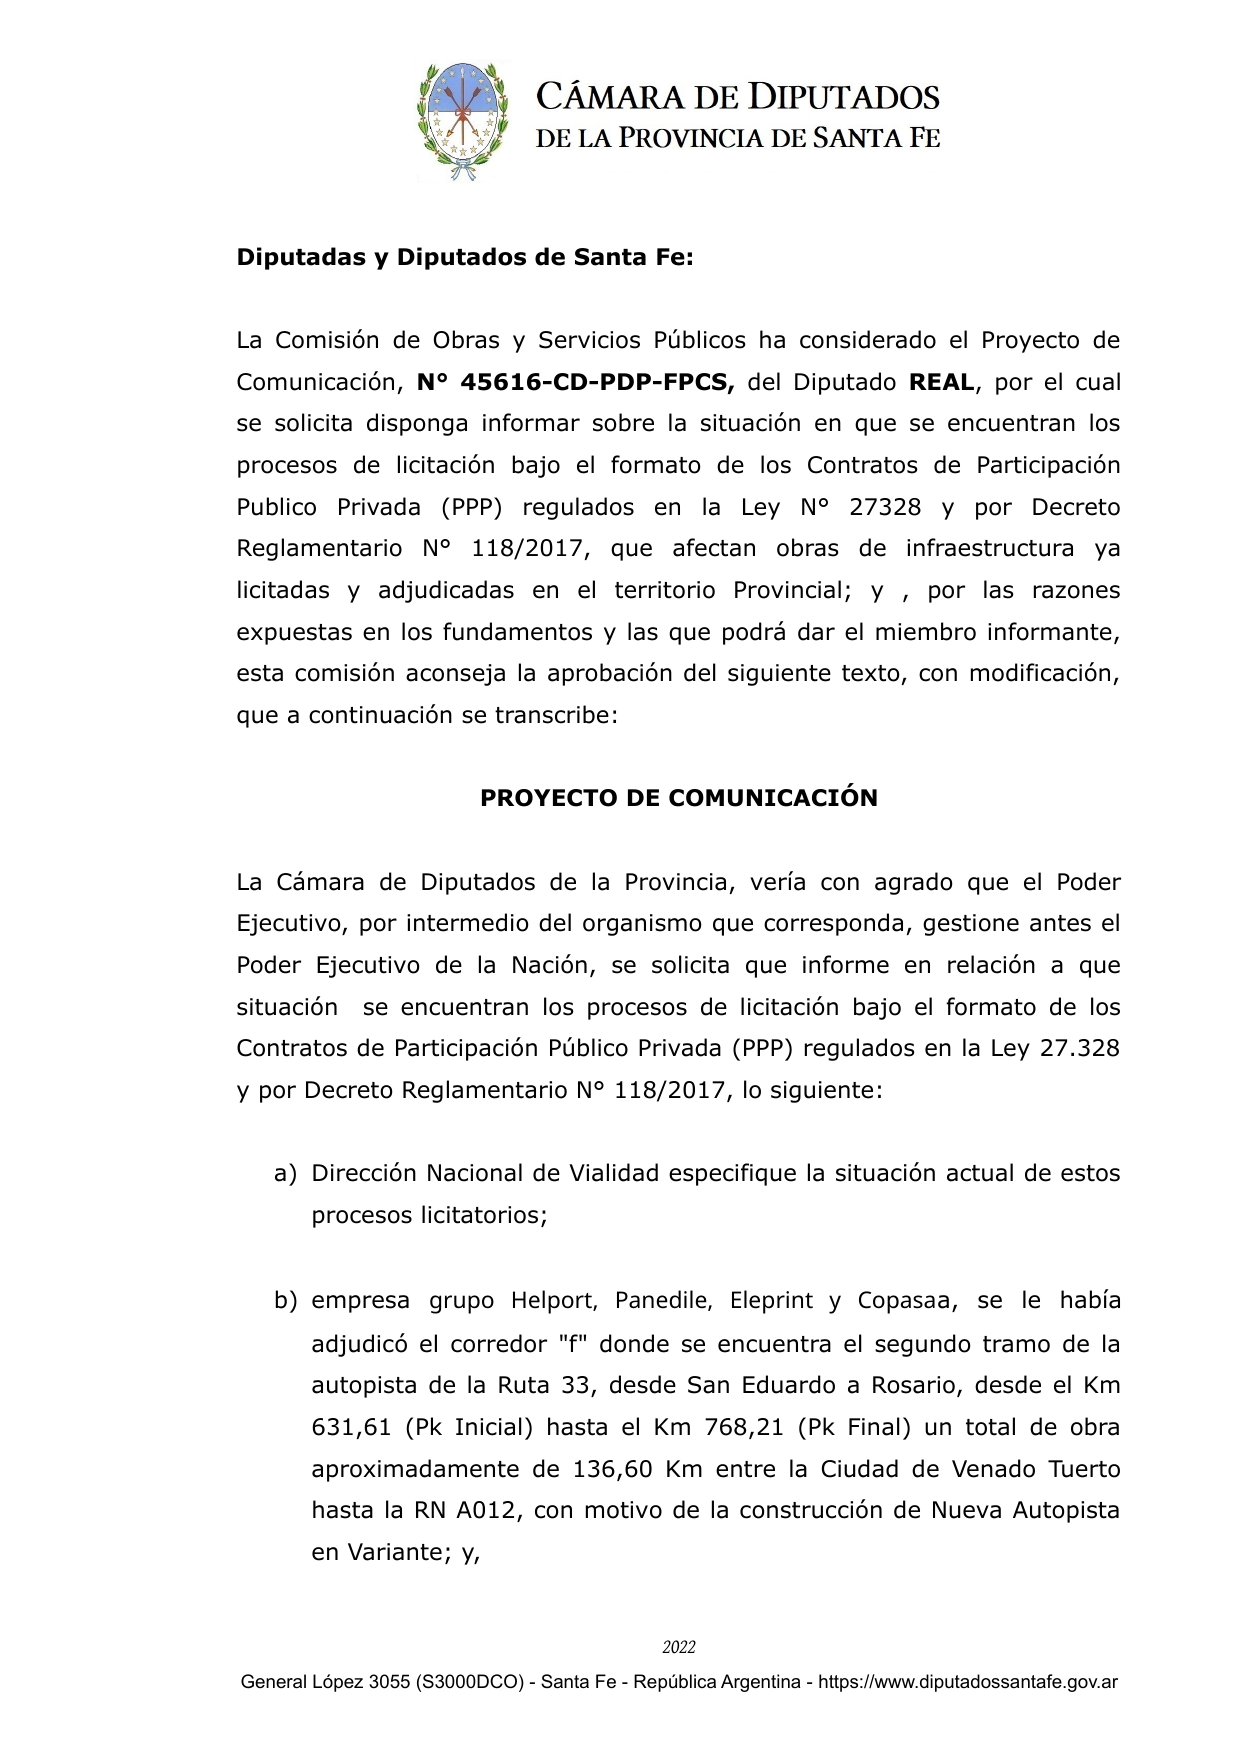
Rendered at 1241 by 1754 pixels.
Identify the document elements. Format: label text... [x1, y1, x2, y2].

list empresa grupo Helport, Panedile, Eleprint y Copasaa, se le había adjudicó el corredor "f" donde se encuentra el segundo tramo de la autopista de la Ruta 33, desde San Eduardo a Rosario, desde el Km 631,61 (Pk Inicial) hasta el Km 768,21 (Pk Final) un total de obra aproximadamente de 136,60 Km entre la Ciudad de Venado Tuerto hasta la RN A012, con motivo de la construcción de Nueva Autopista en Variante; y, [274, 1284, 1122, 1565]
text La Comisión de Obras y Servicios Públicos ha considerado el Proyecto de Comunicación, N° 45616-CD-PDP-FPCS, del Diputado REAL, por el cual se solicita disponga informar sobre la situación en que se encuentran los procesos de licitación bajo el formato de los Contratos de Participación Publico Privada (PPP) regulados en la Ley N° 27328 y por Decreto Reglamentario N° 118/2017, que afectan obras de infraestructura ya licitadas y adjudicadas en el territorio Provincial; y , por las razones expuestas en los fundamentos y las que podrá dar el miembro informante, esta comisión aconseja la aprobación del siguiente texto, con modificación, que a continuación se transcribe: [236, 326, 1122, 728]
picture [413, 59, 945, 183]
text La Cámara de Diputados de la Provincia, vería con agrado que el Poder Ejecutivo, por intermedio del organismo que corresponda, gestione antes el Poder Ejecutivo de la Nación, se solicita que informe en relación a que situación se encuentran los procesos de licitación bajo el formato de los Contratos de Participación Público Privada (PPP) regulados en la Ley 27.328 y por Decreto Reglamentario N° 118/2017, lo siguiente: [236, 867, 1122, 1103]
list Dirección Nacional de Vialidad especifique la situación actual de estos procesos licitatorios; [274, 1159, 1122, 1228]
text Diputadas y Diputados de Santa Fe: [236, 242, 1122, 270]
text PROYECTO DE COMUNICACIÓN [236, 784, 1122, 812]
